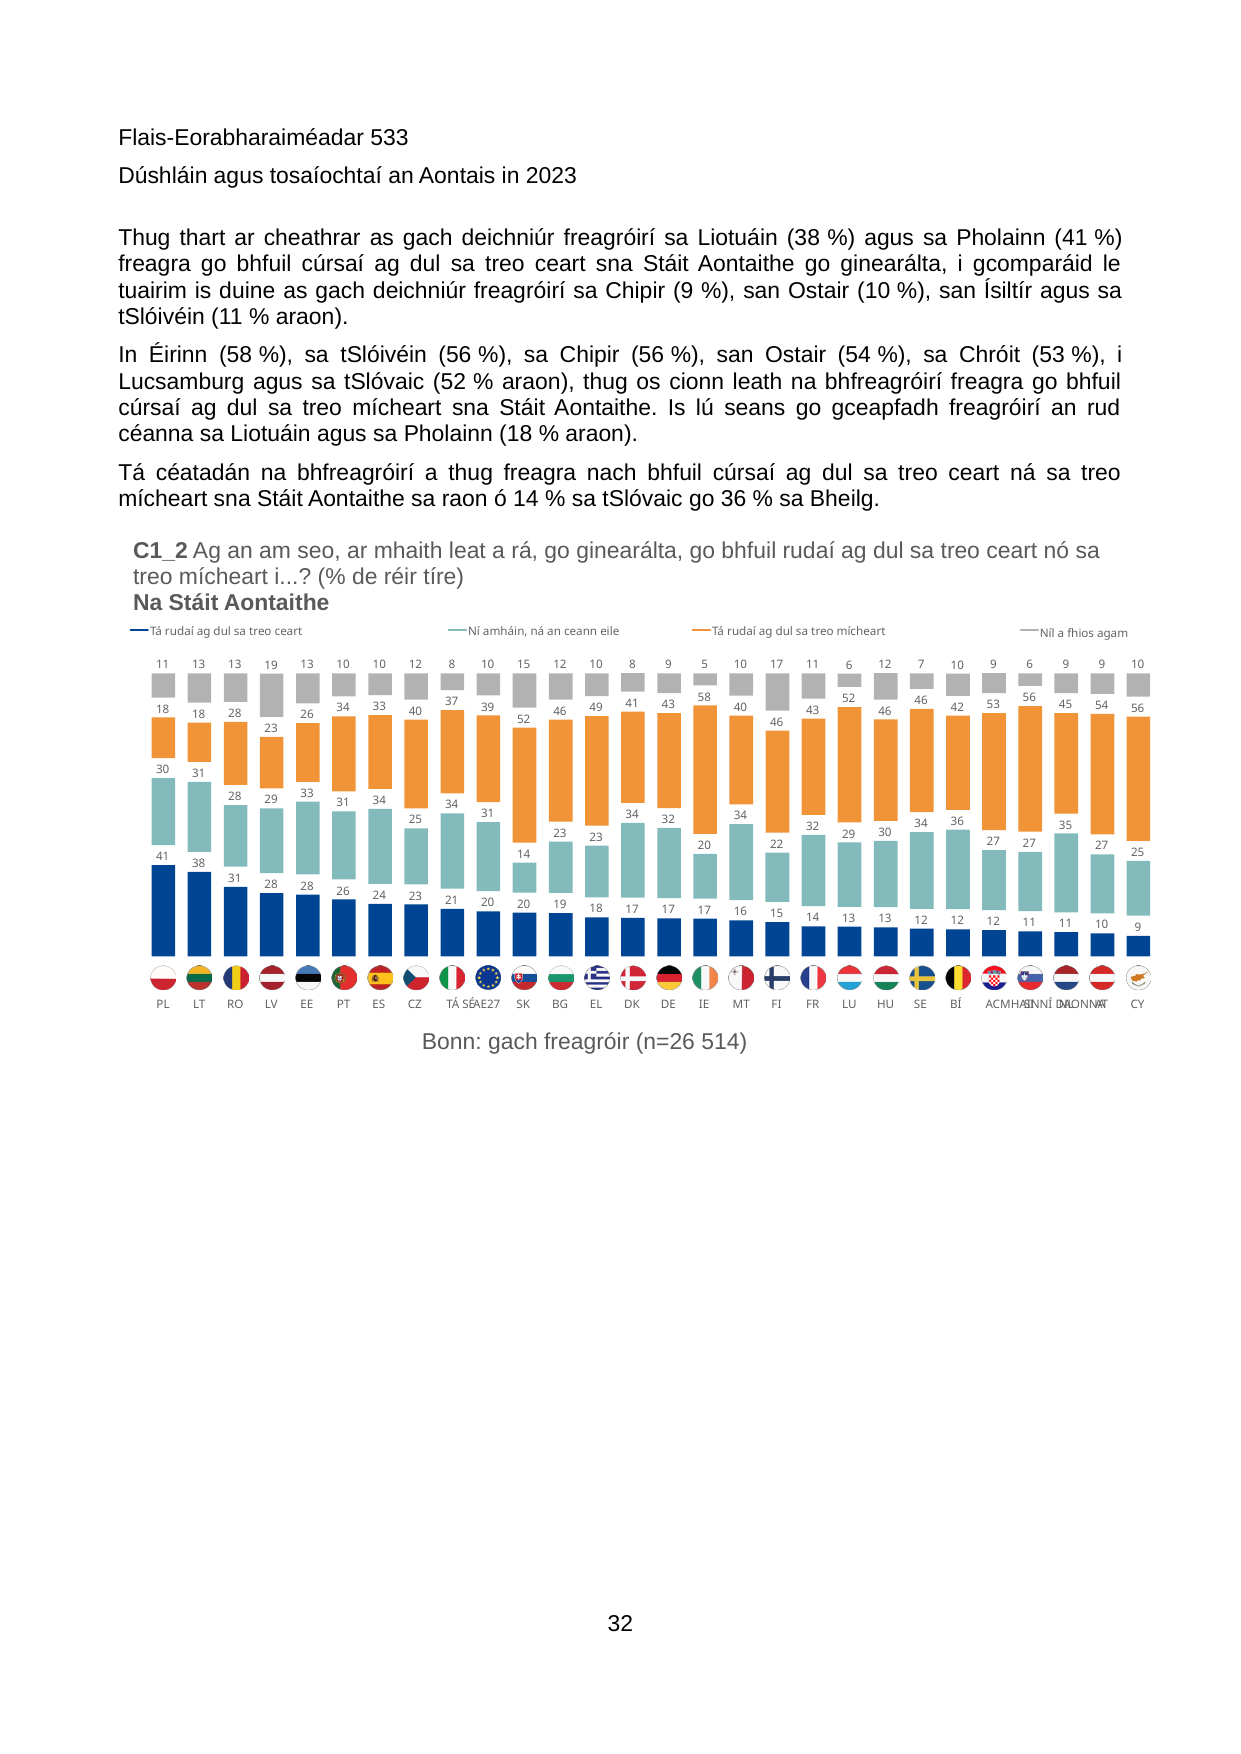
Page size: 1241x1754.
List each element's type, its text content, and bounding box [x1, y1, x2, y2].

picture [511, 965, 537, 990]
picture [1089, 965, 1115, 990]
picture [909, 965, 935, 990]
picture [367, 965, 393, 990]
text In Éirinn (58 %), sa tSlóivéin (56 %), sa Chipir (56 %), san Ostair (54 %), sa Chróit (53 %), i Lucsamburg agus sa tSlóvaic (52 % araon), thug os cionn leath na bhfreagróirí freagra go bhfuil cúrsaí ag dul sa treo mícheart sna Stáit Aontaithe. Is lú seans go gceapfadh freagróirí an rud céanna sa Liotuáin agus sa Pholainn (18 % araon). [118, 341, 1122, 447]
picture [945, 965, 971, 990]
picture [403, 965, 429, 990]
picture [620, 965, 646, 990]
picture [981, 965, 1007, 990]
picture [295, 965, 321, 990]
picture [259, 965, 285, 990]
picture [728, 965, 754, 990]
picture [1053, 965, 1079, 990]
picture [1017, 965, 1043, 990]
picture [584, 965, 610, 990]
picture [1126, 965, 1151, 990]
picture [548, 965, 574, 990]
picture [764, 965, 790, 990]
text Tá céatadán na bhfreagróirí a thug freagra nach bhfuil cúrsaí ag dul sa treo ceart ná sa treo mícheart sna Stáit Aontaithe sa raon ó 14 % sa tSlóvaic go 36 % sa Bheilg. [118, 459, 1122, 511]
picture [475, 965, 501, 990]
text Thug thart ar cheathrar as gach deichniúr freagróirí sa Liotuáin (38 %) agus sa Pholainn (41 %) freagra go bhfuil cúrsaí ag dul sa treo ceart sna Stáit Aontaithe go ginearálta, i gcomparáid le tuairim is duine as gach deichniúr freagróirí sa Chipir (9 %), san Ostair (10 %), san Ísiltír agus sa tSlóivéin (11 % araon). [118, 224, 1122, 329]
picture [223, 965, 249, 990]
picture [656, 965, 682, 990]
picture [439, 965, 465, 990]
picture [331, 965, 357, 990]
picture [150, 965, 176, 990]
picture [800, 965, 826, 990]
picture [873, 965, 899, 990]
picture [186, 965, 212, 990]
picture [692, 965, 718, 990]
picture [837, 965, 862, 990]
